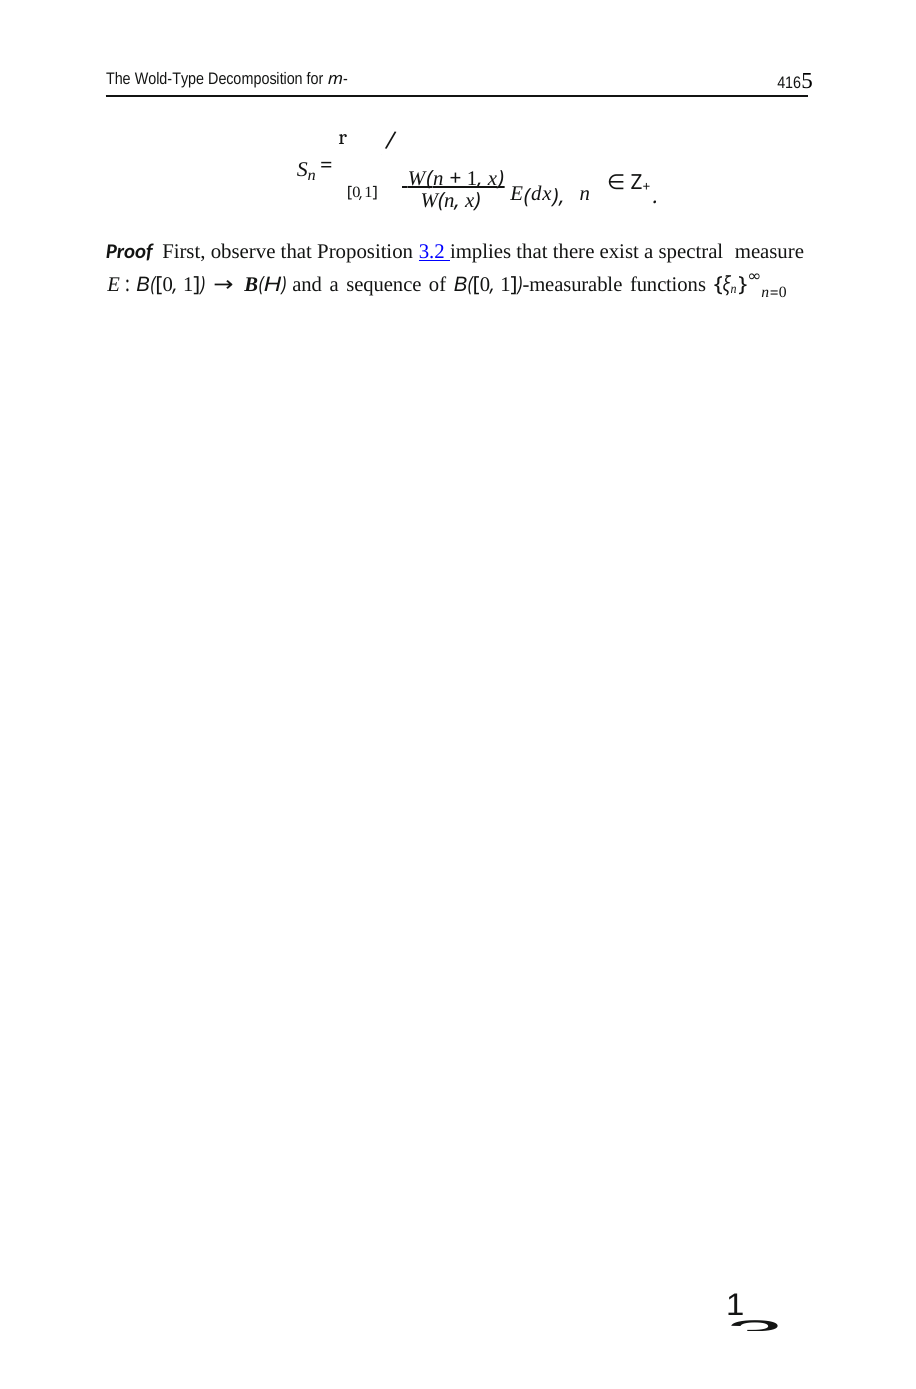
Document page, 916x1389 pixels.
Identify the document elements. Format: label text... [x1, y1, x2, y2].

text Proof First, observe that Proposition 3.2 implies that there exist a spectral measure [106, 240, 830, 263]
text , [359, 187, 365, 202]
text E : B([0, 1]) → B(H) and a sequence of B([0, 1])-measurable functions {ξn}∞n=0 [107, 263, 830, 299]
text / ∈ Z+ [382, 139, 652, 202]
text Sn = r[0 1] [83, 125, 378, 204]
text W(n + 1, x) E(dx), n . [652, 159, 830, 192]
text W(n + 1, x) E(dx), n . [382, 202, 652, 217]
text W(n, x) [652, 192, 830, 212]
